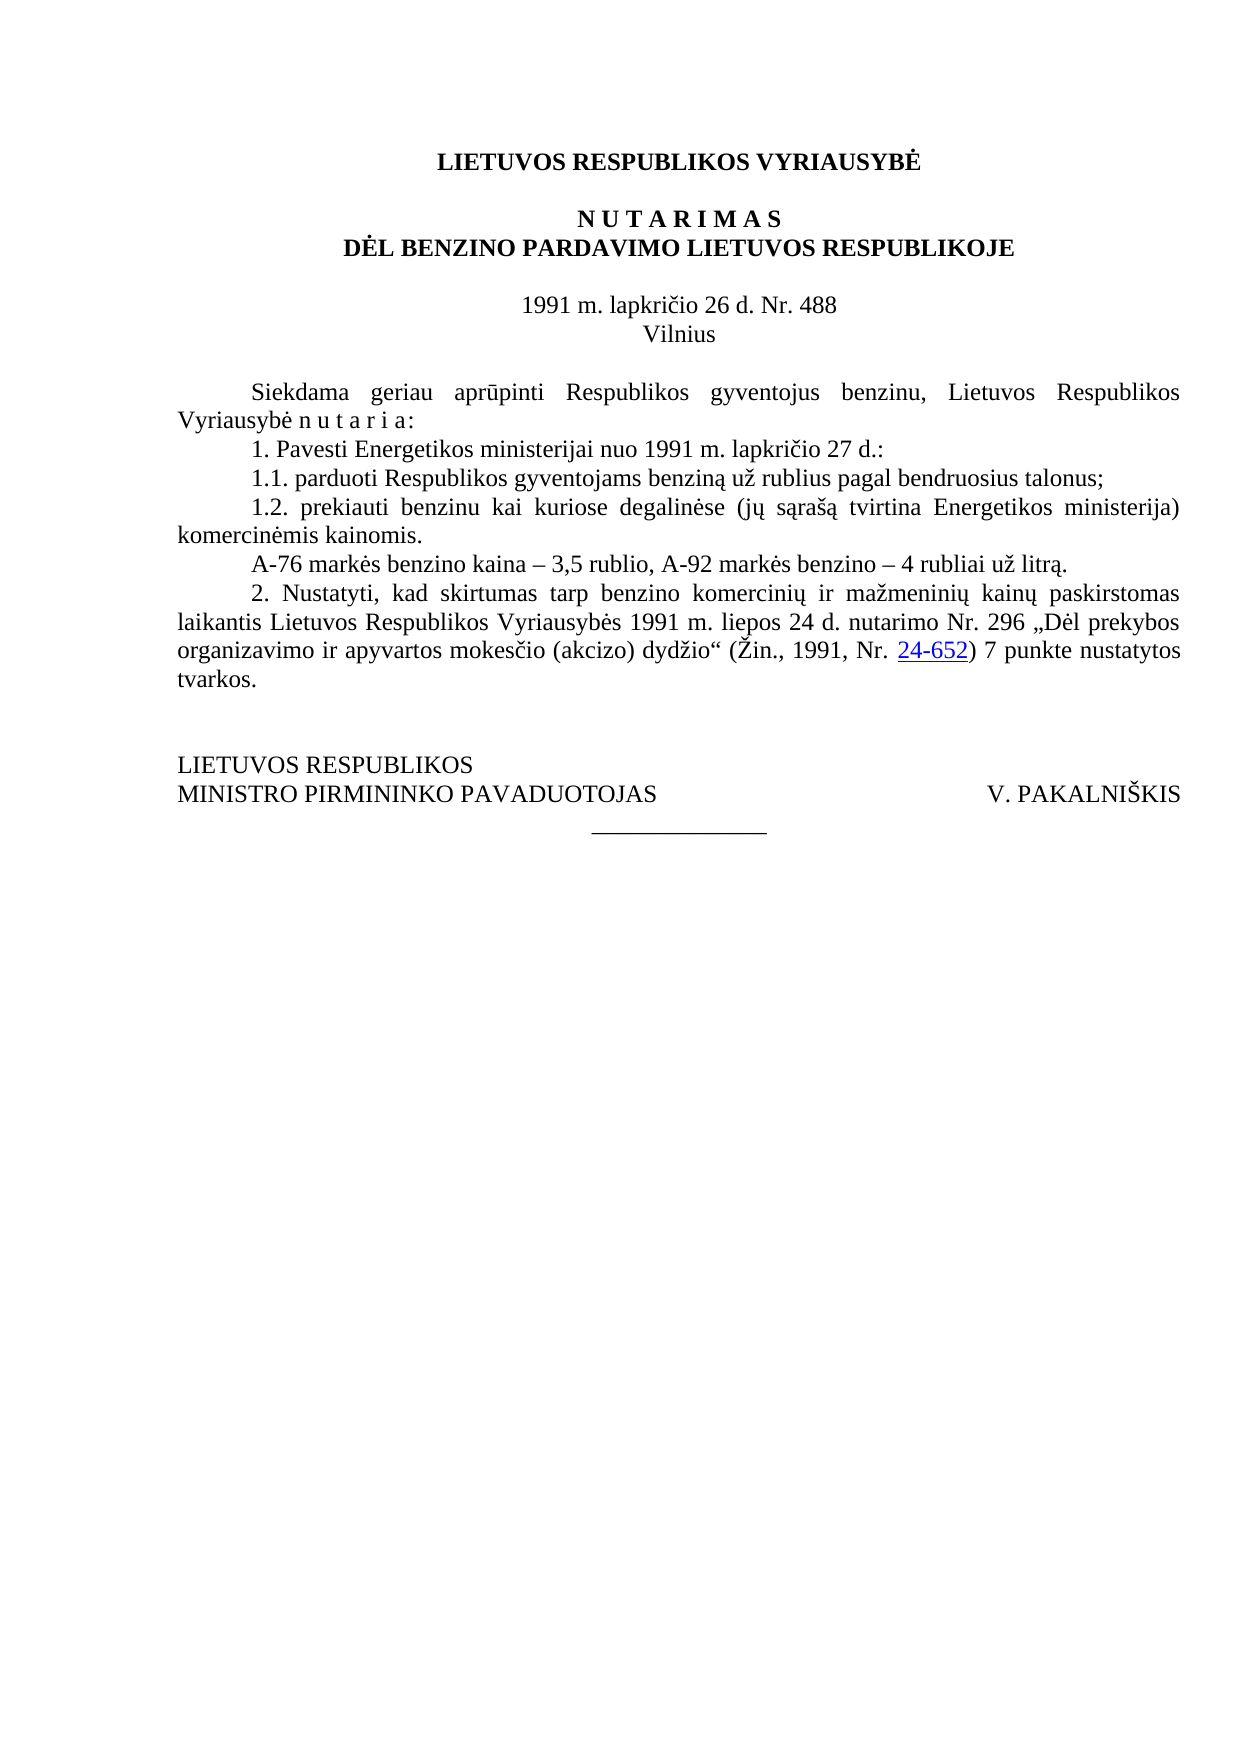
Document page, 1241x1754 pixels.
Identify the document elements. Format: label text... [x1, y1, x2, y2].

text 1. Pavesti Energetikos ministerijai nuo 1991 m. lapkričio 27 d.: [177, 434, 1181, 463]
text DĖL BENZINO PARDAVIMO LIETUVOS RESPUBLIKOJE [177, 233, 1181, 262]
text 2. Nustatyti, kad skirtumas tarp benzino komercinių ir mažmeninių kainų paskirstomas laikantis Lietuvos Respublikos Vyriausybės 1991 m. liepos 24 d. nutarimo Nr. 296 „Dėl prekybos organizavimo ir apyvartos mokesčio (akcizo) dydžio“ (Žin., 1991, Nr. 24-652) 7 punkte nustatytos tvarkos. [177, 578, 1181, 693]
text MINISTRO PIRMININKO PAVADUOTOJAS V. PAKALNIŠKIS [177, 779, 1181, 808]
text Vilnius [177, 319, 1181, 348]
text A-76 markės benzino kaina – 3,5 rublio, A-92 markės benzino – 4 rubliai už litrą. [177, 549, 1181, 578]
text LIETUVOS RESPUBLIKOS VYRIAUSYBĖ [177, 147, 1181, 176]
text Siekdama geriau aprūpinti Respublikos gyventojus benzinu, Lietuvos Respublikos Vyriausybė nutaria: [177, 377, 1181, 434]
text LIETUVOS RESPUBLIKOS [177, 751, 1181, 779]
text 1991 m. lapkričio 26 d. Nr. 488 [177, 291, 1181, 319]
text 1.1. parduoti Respublikos gyventojams benziną už rublius pagal bendruosius talonus; [177, 463, 1181, 492]
text 1.2. prekiauti benzinu kai kuriose degalinėse (jų sąrašą tvirtina Energetikos ministerija) komercinėmis kainomis. [177, 492, 1181, 549]
text ______________ [177, 808, 1181, 837]
text N U T A R I M A S [177, 204, 1181, 233]
